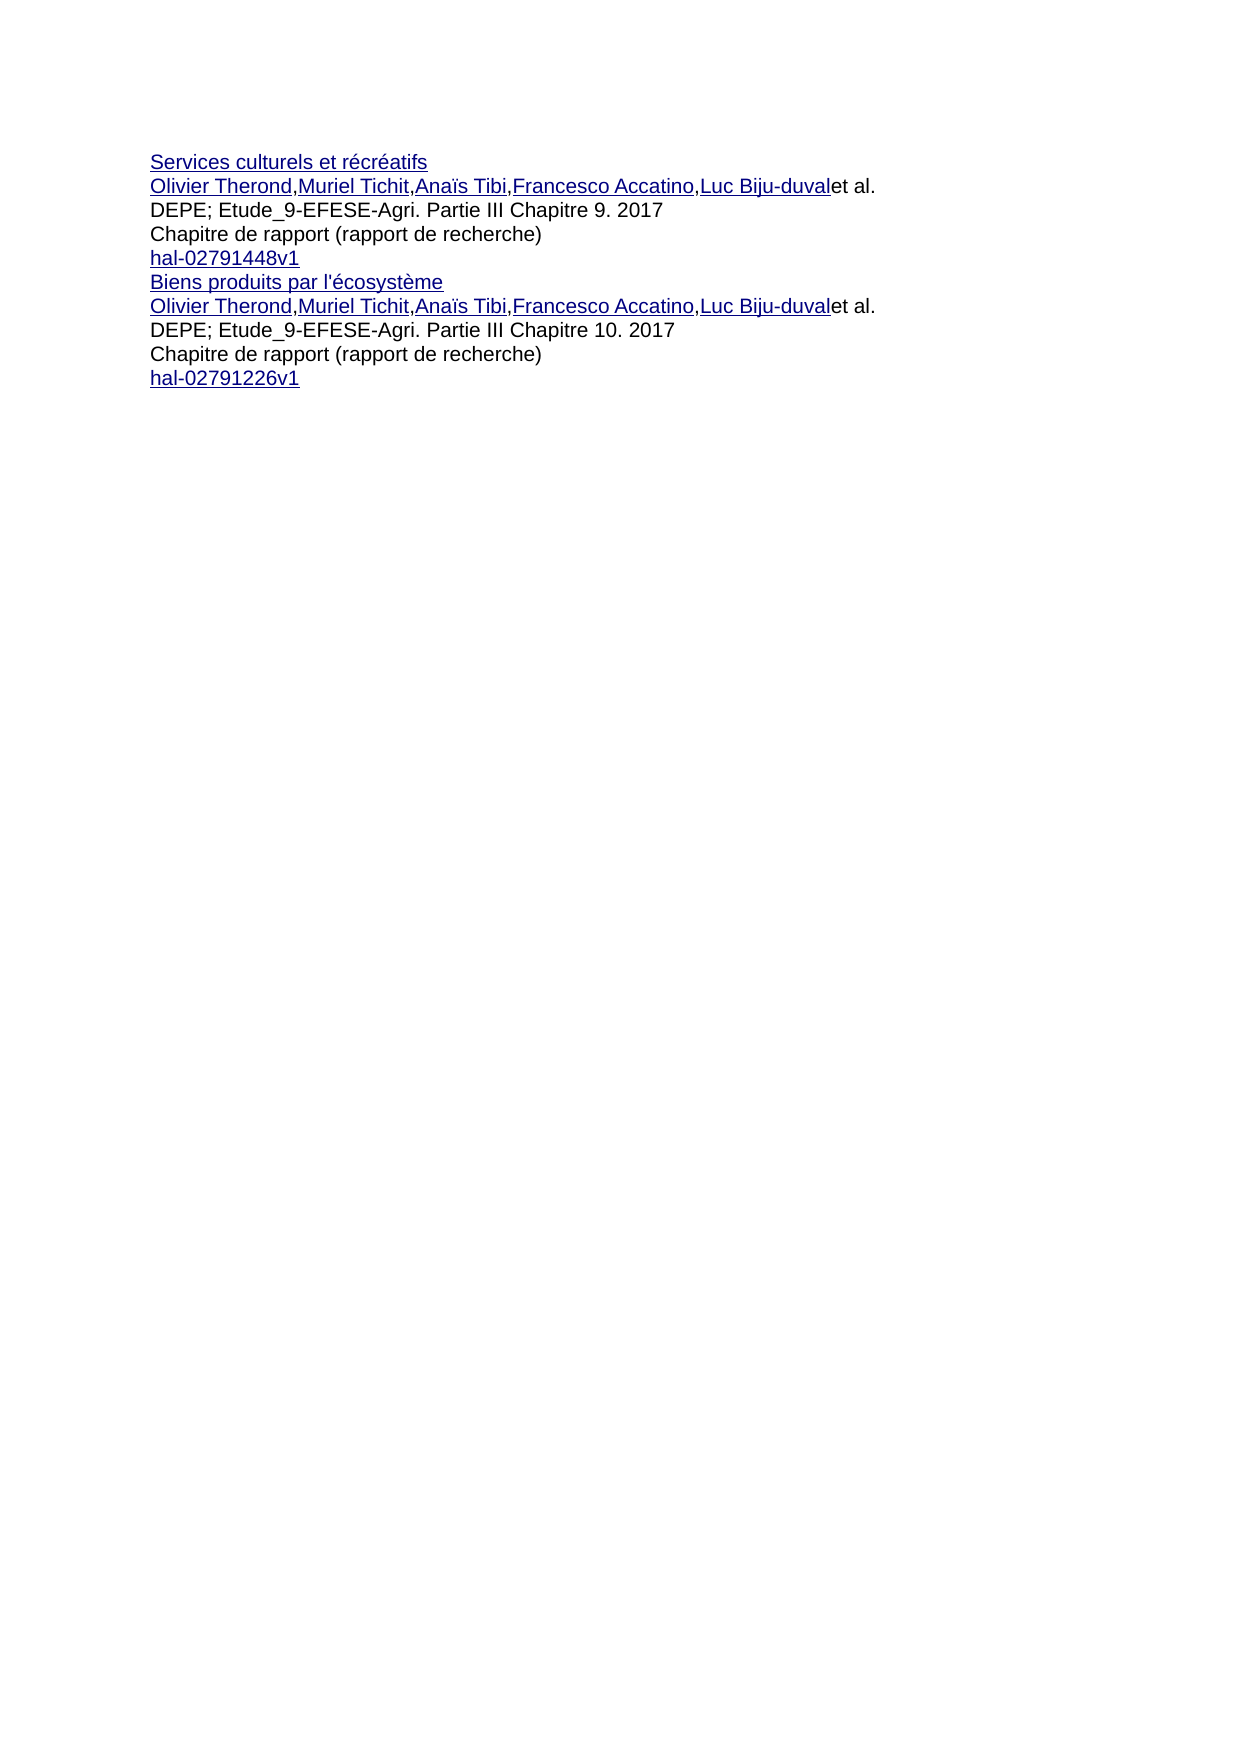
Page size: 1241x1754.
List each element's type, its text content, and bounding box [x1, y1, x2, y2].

table_cell Biens produits par l'écosystème Olivier Therond,Muriel Tichit,Anaïs Tibi,Francesco Accatino,Luc Biju‐duvalet al. DEPE; Etude_9-EFESE-Agri. Partie III Chapitre 10. 2017 Chapitre de rapport (rapport de recherche) hal-02791226v1 [150, 270, 1090, 389]
table_header Services culturels et récréatifs Olivier Therond,Muriel Tichit,Anaïs Tibi,Francesco Accatino,Luc Biju‐duvalet al. DEPE; Etude_9-EFESE-Agri. Partie III Chapitre 9. 2017 Chapitre de rapport (rapport de recherche) hal-02791448v1 [150, 150, 1090, 270]
